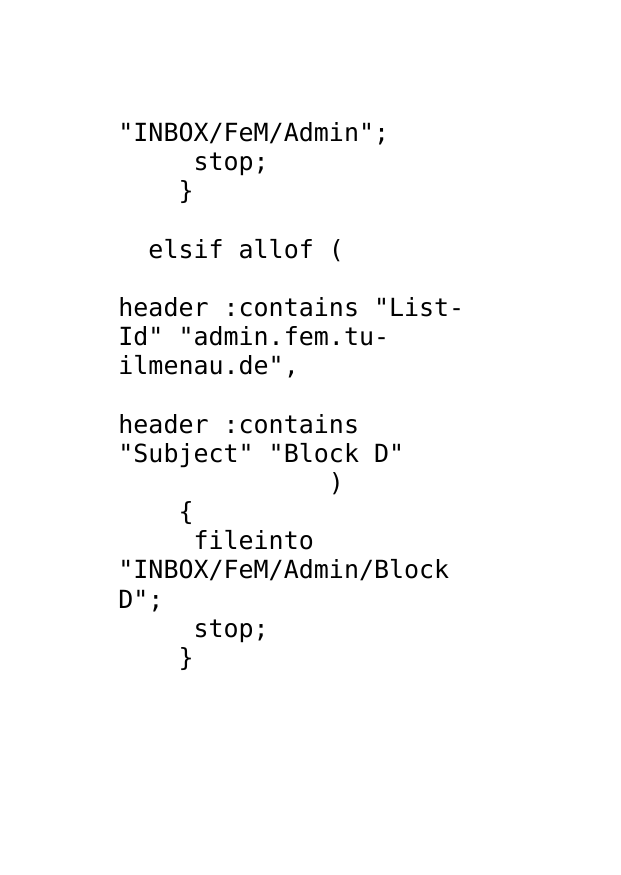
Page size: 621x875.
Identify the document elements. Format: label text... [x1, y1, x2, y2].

text "INBOX/FeM/Admin"; stop; } elsif allof ( header :contains "List-Id" "admin.fem.tu-ilmenau.de", header :contains "Subject" "Block D" ) { fileinto "INBOX/FeM/Admin/Block D"; stop; } [118, 118, 502, 731]
